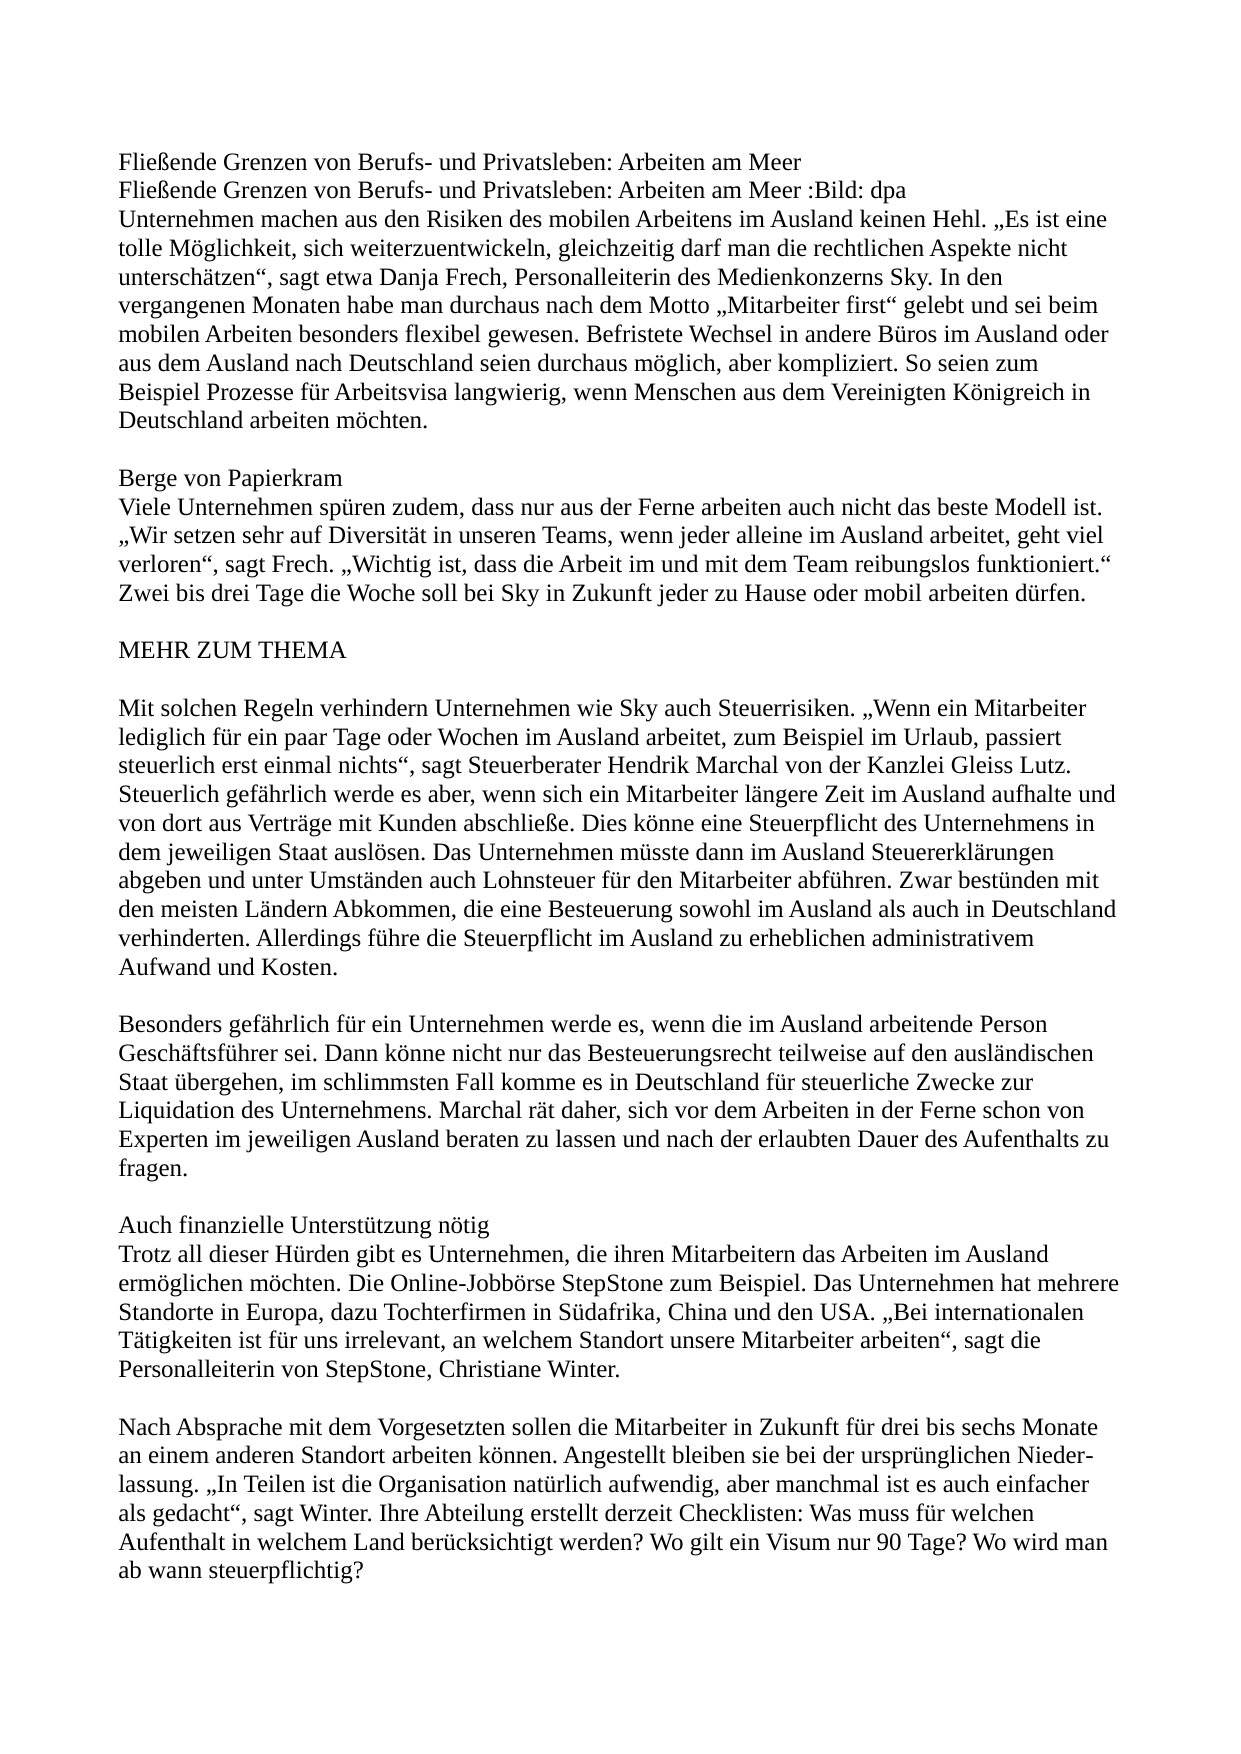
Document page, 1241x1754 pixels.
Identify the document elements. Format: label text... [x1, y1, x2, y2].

text Mit solchen Regeln verhindern Unternehmen wie Sky auch Steuerrisiken. „Wenn ein Mitarbeiter lediglich für ein paar Tage oder Wochen im Ausland arbeitet, zum Beispiel im Urlaub, passiert steuerlich erst einmal nichts“, sagt Steuerberater Hendrik Marchal von der Kanzlei Gleiss Lutz. Steuerlich gefährlich werde es aber, wenn sich ein Mitarbeiter längere Zeit im Ausland aufhalte und von dort aus Verträge mit Kunden abschließe. Dies könne eine Steuerpflicht des Unternehmens in dem jeweiligen Staat auslösen. Das Unternehmen müsste dann im Ausland Steuererklärungen abgeben und unter Umständen auch Lohnsteuer für den Mitarbeiter abführen. Zwar bestünden mit den meisten Ländern Abkommen, die eine Besteuerung sowohl im Ausland als auch in Deutschland verhinderten. Allerdings führe die Steuerpflicht im Ausland zu erheblichen administrativem Aufwand und Kosten. [118, 693, 1122, 981]
text MEHR ZUM THEMA [118, 636, 1122, 664]
text Besonders gefährlich für ein Unternehmen werde es, wenn die im Ausland arbeitende Person Geschäftsführer sei. Dann könne nicht nur das Besteuerungsrecht teilweise auf den ausländischen Staat übergehen, im schlimmsten Fall komme es in Deutschland für steuerliche Zwecke zur Liquidation des Unternehmens. Marchal rät daher, sich vor dem Arbeiten in der Ferne schon von Experten im jeweiligen Ausland beraten zu lassen und nach der erlaubten Dauer des Aufenthalts zu fragen. [118, 1009, 1122, 1182]
text Viele Unternehmen spüren zudem, dass nur aus der Ferne arbeiten auch nicht das beste Modell ist. „Wir setzen sehr auf Diversität in unseren Teams, wenn jeder alleine im Ausland arbeitet, geht viel verloren“, sagt Frech. „Wichtig ist, dass die Arbeit im und mit dem Team reibungslos funktioniert.“ Zwei bis drei Tage die Woche soll bei Sky in Zukunft jeder zu Hause oder mobil arbeiten dürfen. [118, 492, 1122, 607]
text Fließende Grenzen von Berufs- und Privatsleben: Arbeiten am Meer [118, 147, 1122, 176]
text Nach Absprache mit dem Vorgesetzten sollen die Mitarbeiter in Zukunft für drei bis sechs Monate an einem anderen Standort arbeiten können. Angestellt bleiben sie bei der ursprünglichen Nieder­lassung. „In Teilen ist die Organisation natürlich aufwendig, aber manchmal ist es auch einfacher als gedacht“, sagt Winter. Ihre Abteilung erstellt derzeit Checklisten: Was muss für welchen Aufenthalt in welchem Land be­rücksichtigt werden? Wo gilt ein Visum nur 90 Tage? Wo wird man ab wann steuerpflichtig? [118, 1412, 1122, 1584]
text Berge von Papierkram [118, 463, 1122, 492]
text Unternehmen machen aus den Risiken des mobilen Arbeitens im Ausland keinen Hehl. „Es ist eine tolle Möglichkeit, sich weiterzuentwickeln, gleichzeitig darf man die rechtlichen Aspekte nicht unterschätzen“, sagt etwa Danja Frech, Personalleiterin des Medienkonzerns Sky. In den vergangenen Monaten habe man durchaus nach dem Motto „Mitarbeiter first“ gelebt und sei beim mobilen Arbeiten besonders flexibel gewesen. Befristete Wechsel in andere Büros im Ausland oder aus dem Ausland nach Deutschland seien durchaus möglich, aber kompliziert. So seien zum Beispiel Prozesse für Arbeitsvisa langwierig, wenn Menschen aus dem Vereinigten Königreich in Deutschland arbeiten möchten. [118, 204, 1122, 434]
text Auch finanzielle Unterstützung nötig [118, 1211, 1122, 1239]
text Trotz all dieser Hürden gibt es Unternehmen, die ihren Mitarbeitern das Arbeiten im Ausland ermöglichen möchten. Die Online-Jobbörse Step­Stone zum Beispiel. Das Unternehmen hat mehrere Standorte in Europa, dazu Tochterfirmen in Südafrika, China und den USA. „Bei internationalen Tätigkeiten ist für uns irrelevant, an welchem Standort unsere Mitarbeiter arbeiten“, sagt die Personalleiterin von StepStone, Christiane Winter. [118, 1239, 1122, 1383]
text Fließende Grenzen von Berufs- und Privatsleben: Arbeiten am Meer :Bild: dpa [118, 176, 1122, 204]
